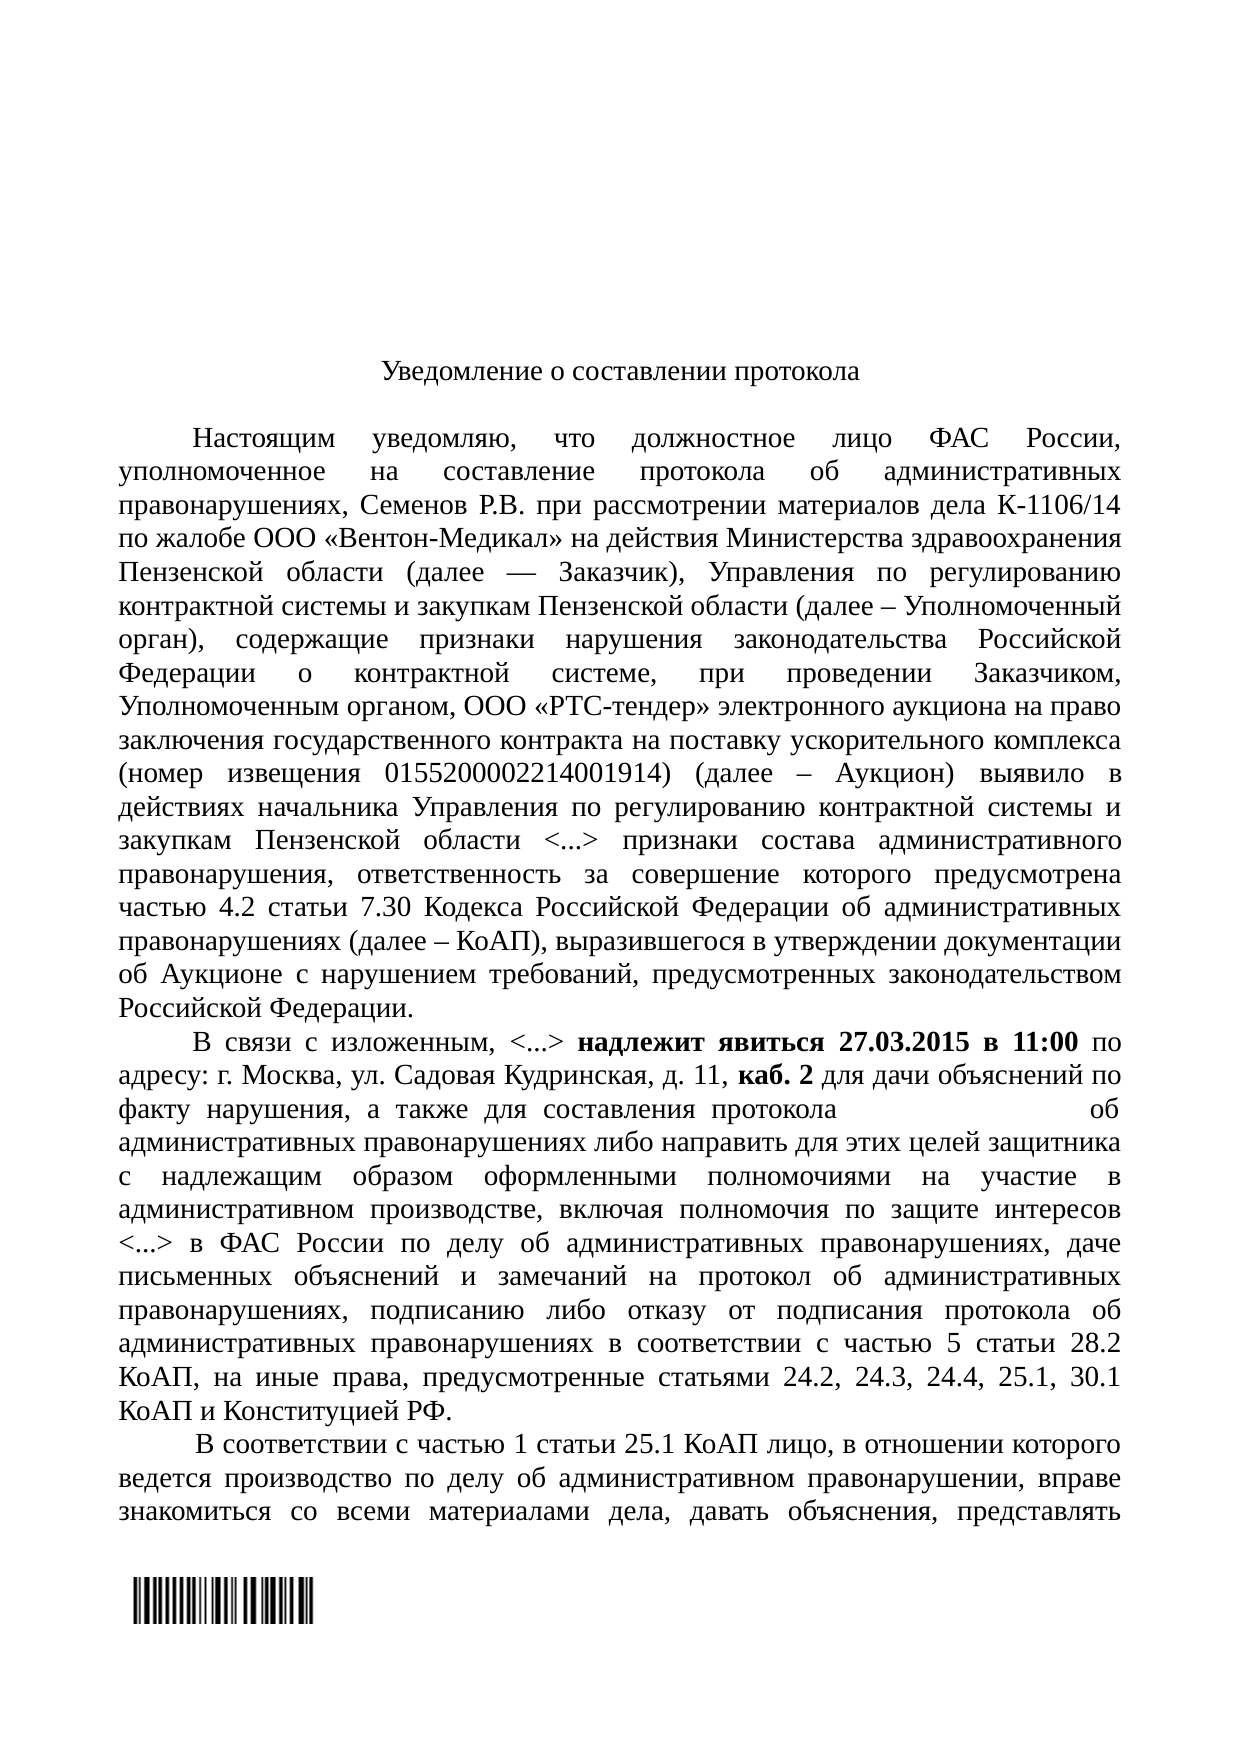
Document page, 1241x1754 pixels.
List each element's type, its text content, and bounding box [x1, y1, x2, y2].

text Настоящим уведомляю, что должностное лицо ФАС России, уполномоченное на составление протокола об административных правонарушениях, Семенов Р.В. при рассмотрении материалов дела К-1106/14 по жалобе ООО «Вентон-Медикал» на действия Министерства здравоохранения Пензенской области (далее — Заказчик), Управления по регулированию контрактной системы и закупкам Пензенской области (далее – Уполномоченный орган), содержащие признаки нарушения законодательства Российской Федерации о контрактной системе, при проведении Заказчиком, Уполномоченным органом, ООО «РТС-тендер» электронного аукциона на право заключения государственного контракта на поставку ускорительного комплекса (номер извещения 0155200002214001914) (далее – Аукцион) выявило в действиях начальника Управления по регулированию контрактной системы и закупкам Пензенской области <...> признаки состава административного правонарушения, ответственность за совершение которого предусмотрена частью 4.2 статьи 7.30 Кодекса Российской Федерации об административных правонарушениях (далее – КоАП), выразившегося в утверждении документации об Аукционе с нарушением требований, предусмотренных законодательством Российской Федерации. [118, 420, 1122, 1024]
text Уведомление о составлении протокола [118, 353, 1122, 386]
text В связи с изложенным, <...> надлежит явиться 27.03.2015 в 11:00 по адресу: г. Москва, ул. Садовая Кудринская, д. 11, каб. 2 для дачи объяснений по факту нарушения, а также для составления протокола об административных правонарушениях либо направить для этих целей защитника с надлежащим образом оформленными полномочиями на участие в административном производстве, включая полномочия по защите интересов <...> в ФАС России по делу об административных правонарушениях, даче письменных объяснений и замечаний на протокол об административных правонарушениях, подписанию либо отказу от подписания протокола об административных правонарушениях в соответствии с частью 5 статьи 28.2 КоАП, на иные права, предусмотренные статьями 24.2, 24.3, 24.4, 25.1, 30.1 КоАП и Конституцией РФ. [118, 1024, 1122, 1426]
text В соответствии с частью 1 статьи 25.1 КоАП лицо, в отношении которого ведется производство по делу об административном правонарушении, вправе знакомиться со всеми материалами дела, давать объяснения, представлять [118, 1426, 1122, 1527]
picture [118, 1577, 331, 1624]
